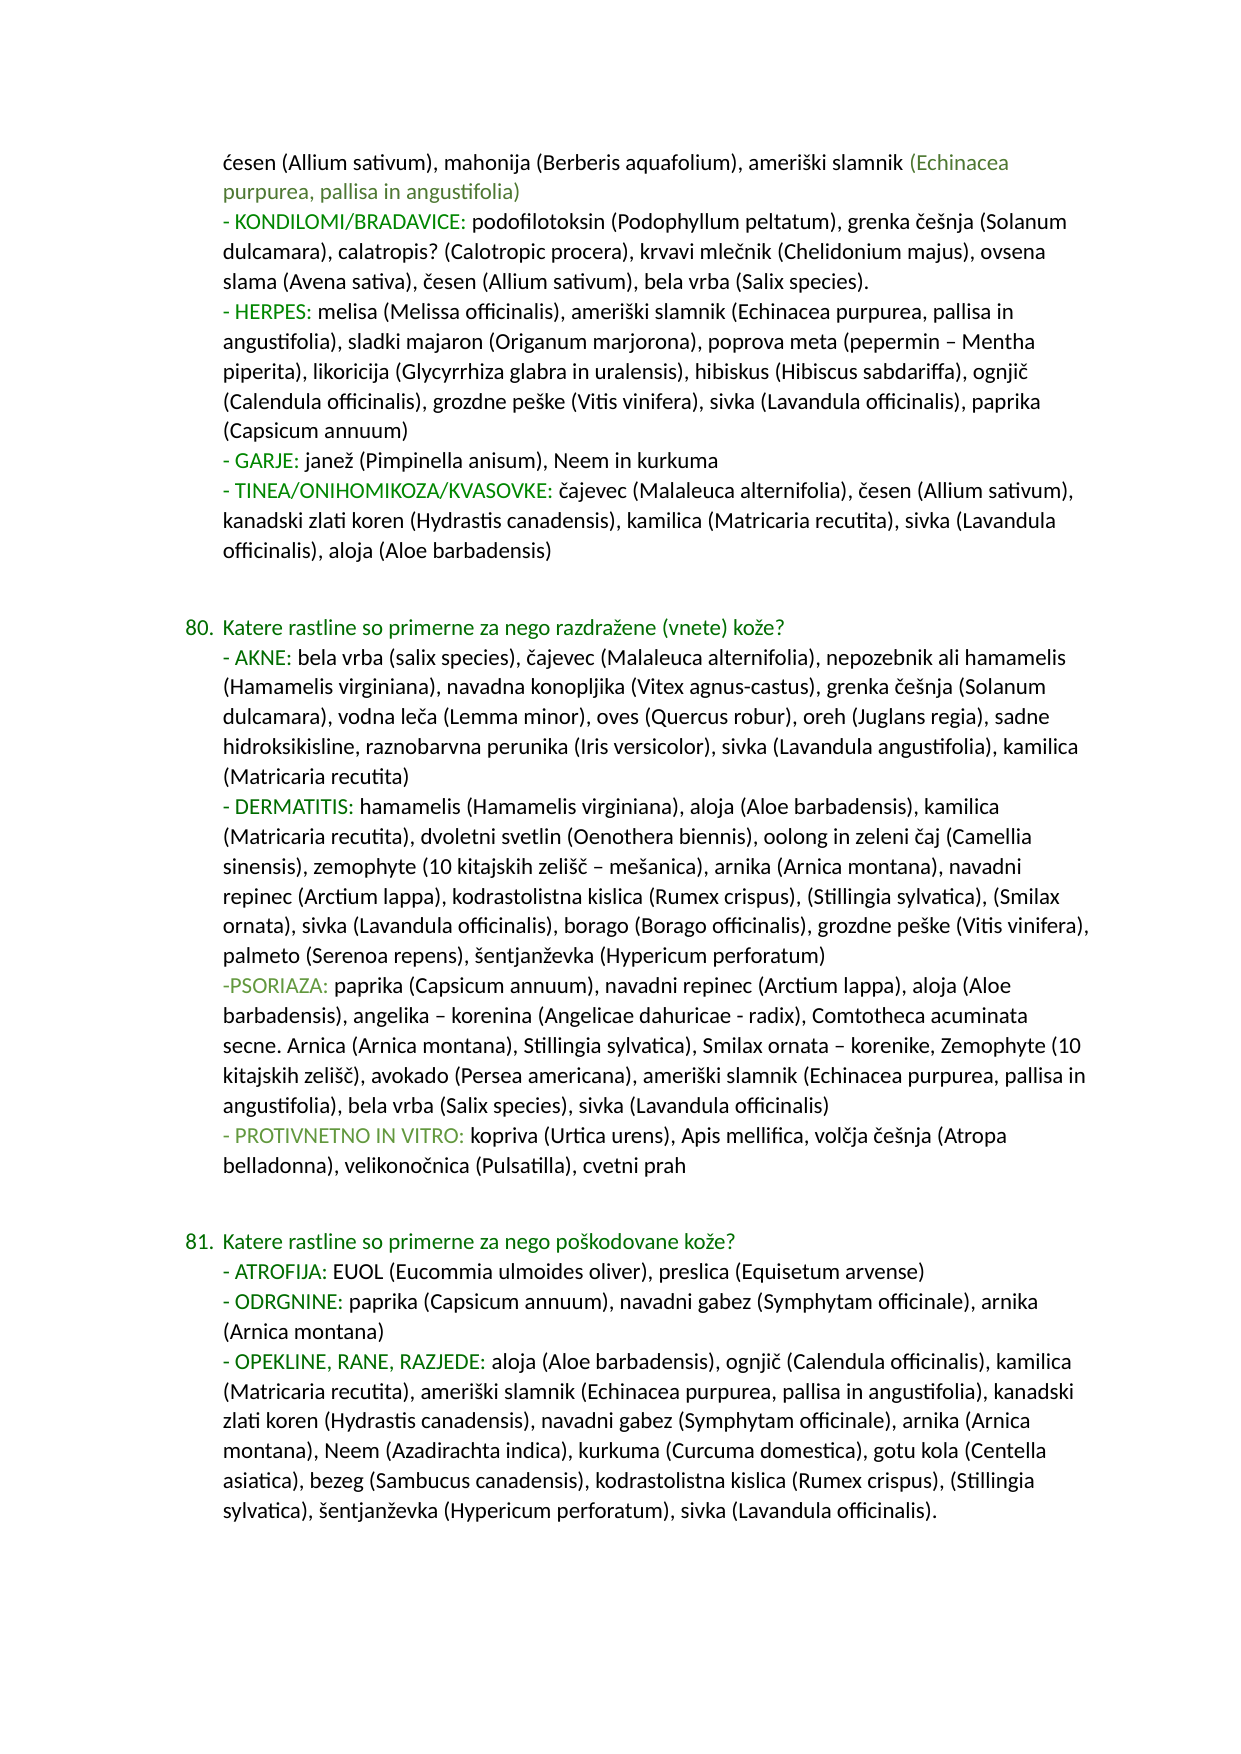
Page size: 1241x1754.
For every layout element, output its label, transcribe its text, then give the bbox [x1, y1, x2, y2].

list Katere rastline so primerne za nego poškodovane kože? - ATROFIJA: EUOL (Eucommia ulmoides oliver), preslica (Equisetum arvense) - ODRGNINE: paprika (Capsicum annuum), navadni gabez (Symphytam officinale), arnika (Arnica montana) - OPEKLINE, RANE, RAZJEDE: aloja (Aloe barbadensis), ognjič (Calendula officinalis), kamilica (Matricaria recutita), ameriški slamnik (Echinacea purpurea, pallisa in angustifolia), kanadski zlati koren (Hydrastis canadensis), navadni gabez (Symphytam officinale), arnika (Arnica montana), Neem (Azadirachta indica), kurkuma (Curcuma domestica), gotu kola (Centella asiatica), bezeg (Sambucus canadensis), kodrastolistna kislica (Rumex crispus), (Stillingia sylvatica), šentjanževka (Hypericum perforatum), sivka (Lavandula officinalis). [185, 1227, 1093, 1554]
list ćesen (Allium sativum), mahonija (Berberis aquafolium), ameriški slamnik (Echinacea purpurea, pallisa in angustifolia) - KONDILOMI/BRADAVICE: podofilotoksin (Podophyllum peltatum), grenka češnja (Solanum dulcamara), calatropis? (Calotropic procera), krvavi mlečnik (Chelidonium majus), ovsena slama (Avena sativa), česen (Allium sativum), bela vrba (Salix species). - HERPES: melisa (Melissa officinalis), ameriški slamnik (Echinacea purpurea, pallisa in angustifolia), sladki majaron (Origanum marjorona), poprova meta (pepermin – Mentha piperita), likoricija (Glycyrrhiza glabra in uralensis), hibiskus (Hibiscus sabdariffa), ognjič (Calendula officinalis), grozdne peške (Vitis vinifera), sivka (Lavandula officinalis), paprika (Capsicum annuum) - GARJE: janež (Pimpinella anisum), Neem in kurkuma - TINEA/ONIHOMIKOZA/KVASOVKE: čajevec (Malaleuca alternifolia), česen (Allium sativum), kanadski zlati koren (Hydrastis canadensis), kamilica (Matricaria recutita), sivka (Lavandula officinalis), aloja (Aloe barbadensis) [185, 148, 1093, 594]
list Katere rastline so primerne za nego razdražene (vnete) kože? - AKNE: bela vrba (salix species), čajevec (Malaleuca alternifolia), nepozebnik ali hamamelis (Hamamelis virginiana), navadna konopljika (Vitex agnus-castus), grenka češnja (Solanum dulcamara), vodna leča (Lemma minor), oves (Quercus robur), oreh (Juglans regia), sadne hidroksikisline, raznobarvna perunika (Iris versicolor), sivka (Lavandula angustifolia), kamilica (Matricaria recutita) - DERMATITIS: hamamelis (Hamamelis virginiana), aloja (Aloe barbadensis), kamilica (Matricaria recutita), dvoletni svetlin (Oenothera biennis), oolong in zeleni čaj (Camellia sinensis), zemophyte (10 kitajskih zelišč – mešanica), arnika (Arnica montana), navadni repinec (Arctium lappa), kodrastolistna kislica (Rumex crispus), (Stillingia sylvatica), (Smilax ornata), sivka (Lavandula officinalis), borago (Borago officinalis), grozdne peške (Vitis vinifera), palmeto (Serenoa repens), šentjanževka (Hypericum perforatum) -PSORIAZA: paprika (Capsicum annuum), navadni repinec (Arctium lappa), aloja (Aloe barbadensis), angelika – korenina (Angelicae dahuricae - radix), Comtotheca acuminata secne. Arnica (Arnica montana), Stillingia sylvatica), Smilax ornata – korenike, Zemophyte (10 kitajskih zelišč), avokado (Persea americana), ameriški slamnik (Echinacea purpurea, pallisa in angustifolia), bela vrba (Salix species), sivka (Lavandula officinalis) - PROTIVNETNO IN VITRO: kopriva (Urtica urens), Apis mellifica, volčja češnja (Atropa belladonna), velikonočnica (Pulsatilla), cvetni prah [185, 613, 1093, 1209]
